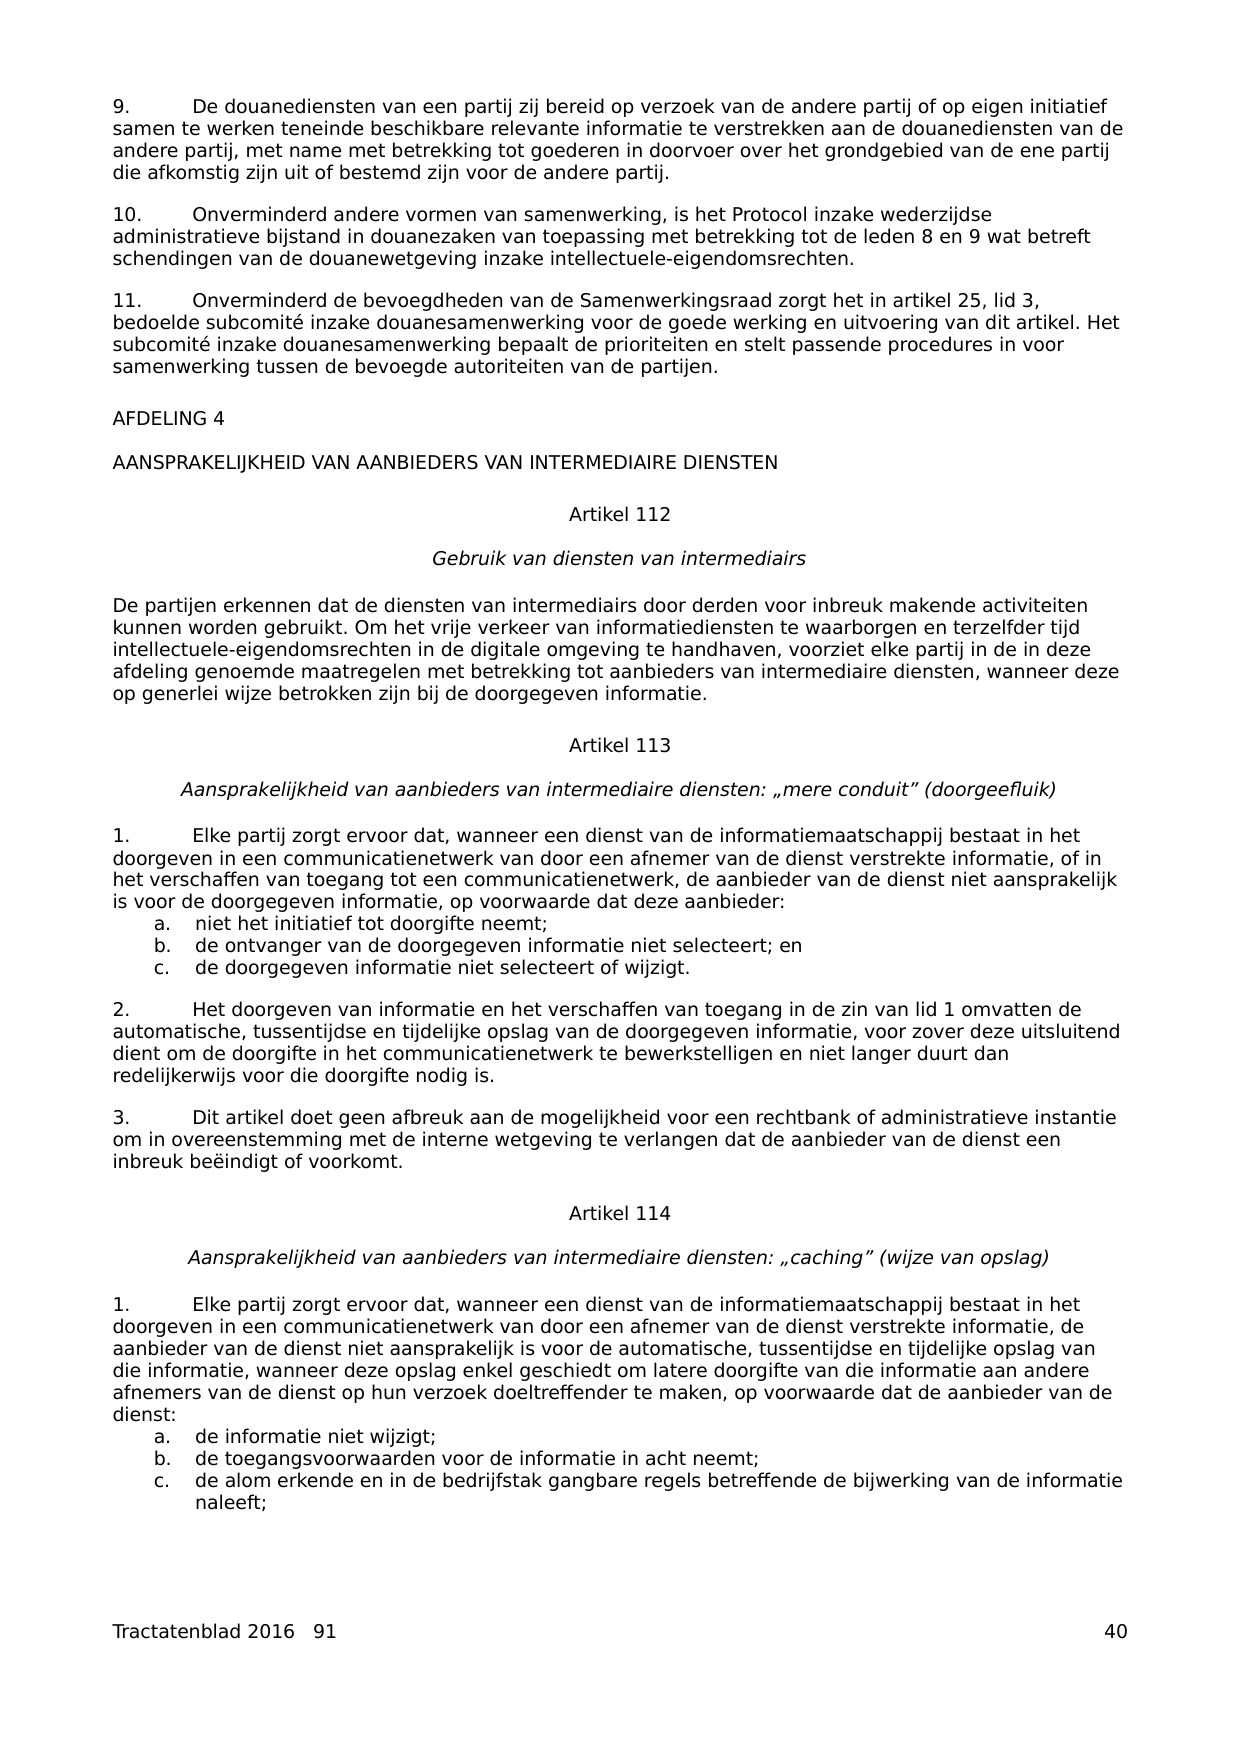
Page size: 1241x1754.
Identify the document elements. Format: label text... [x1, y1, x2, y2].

text 1. Elke partij zorgt ervoor dat, wanneer een dienst van de informatiemaatschappij bestaat in het doorgeven in een communicatienetwerk van door een afnemer van de dienst verstrekte informatie, de aanbieder van de dienst niet aansprakelijk is voor de automatische, tussentijdse en tijdelijke opslag van die informatie, wanneer deze opslag enkel geschiedt om latere doorgifte van die informatie aan andere afnemers van de dienst op hun verzoek doeltreffender te maken, op voorwaarde dat de aanbieder van de dienst: [112, 1294, 1128, 1426]
text De partijen erkennen dat de diensten van intermediairs door derden voor inbreuk makende activiteiten kunnen worden gebruikt. Om het vrije verkeer van informatiediensten te waarborgen en terzelfder tijd intellectuele-eigendomsrechten in de digitale omgeving te handhaven, voorziet elke partij in de in deze afdeling genoemde maatregelen met betrekking tot aanbieders van intermediaire diensten, wanneer deze op generlei wijze betrokken zijn bij de doorgegeven informatie. [112, 594, 1128, 704]
text 10. Onverminderd andere vormen van samenwerking, is het Protocol inzake wederzijdse administratieve bijstand in douanezaken van toepassing met betrekking tot de leden 8 en 9 wat betreft schendingen van de douanewetgeving inzake intellectuele-eigendomsrechten. [112, 204, 1128, 270]
subtitle Artikel 112 Gebruik van diensten van intermediairs [112, 504, 1128, 569]
text b. de ontvanger van de doorgegeven informatie niet selecteert; en [153, 935, 1128, 957]
text 3. Dit artikel doet geen afbreuk aan de mogelijkheid voor een rechtbank of administratieve instantie om in overeenstemming met de interne wetgeving te verlangen dat de aanbieder van de dienst een inbreuk beëindigt of voorkomt. [112, 1107, 1128, 1173]
text 1. Elke partij zorgt ervoor dat, wanneer een dienst van de informatiemaatschappij bestaat in het doorgeven in een communicatienetwerk van door een afnemer van de dienst verstrekte informatie, of in het verschaffen van toegang tot een communicatienetwerk, de aanbieder van de dienst niet aansprakelijk is voor de doorgegeven informatie, op voorwaarde dat deze aanbieder: [112, 825, 1128, 913]
text c. de doorgegeven informatie niet selecteert of wijzigt. [153, 957, 1128, 979]
text a. niet het initiatief tot doorgifte neemt; [153, 913, 1128, 935]
text a. de informatie niet wijzigt; [153, 1426, 1128, 1448]
subtitle Artikel 113 Aansprakelijkheid van aanbieders van intermediaire diensten: „mere conduit” (doorgeefluik) [112, 734, 1128, 800]
text 2. Het doorgeven van informatie en het verschaffen van toegang in de zin van lid 1 omvatten de automatische, tussentijdse en tijdelijke opslag van de doorgegeven informatie, voor zover deze uitsluitend dient om de doorgifte in het communicatienetwerk te bewerkstelligen en niet langer duurt dan redelijkerwijs voor die doorgifte nodig is. [112, 999, 1128, 1087]
subtitle AFDELING 4 AANSPRAKELIJKHEID VAN AANBIEDERS VAN INTERMEDIAIRE DIENSTEN [112, 408, 1128, 474]
text 9. De douanediensten van een partij zij bereid op verzoek van de andere partij of op eigen initiatief samen te werken teneinde beschikbare relevante informatie te verstrekken aan de douanediensten van de andere partij, met name met betrekking tot goederen in doorvoer over het grondgebied van de ene partij die afkomstig zijn uit of bestemd zijn voor de andere partij. [112, 96, 1128, 184]
text b. de toegangsvoorwaarden voor de informatie in acht neemt; [153, 1448, 1128, 1470]
text c. de alom erkende en in de bedrijfstak gangbare regels betreffende de bijwerking van de informatie naleeft; [153, 1470, 1128, 1514]
text 11. Onverminderd de bevoegdheden van de Samenwerkingsraad zorgt het in artikel 25, lid 3, bedoelde subcomité inzake douanesamenwerking voor de goede werking en uitvoering van dit artikel. Het subcomité inzake douanesamenwerking bepaalt de prioriteiten en stelt passende procedures in voor samenwerking tussen de bevoegde autoriteiten van de partijen. [112, 290, 1128, 378]
subtitle Artikel 114 Aansprakelijkheid van aanbieders van intermediaire diensten: „caching” (wijze van opslag) [112, 1203, 1128, 1269]
